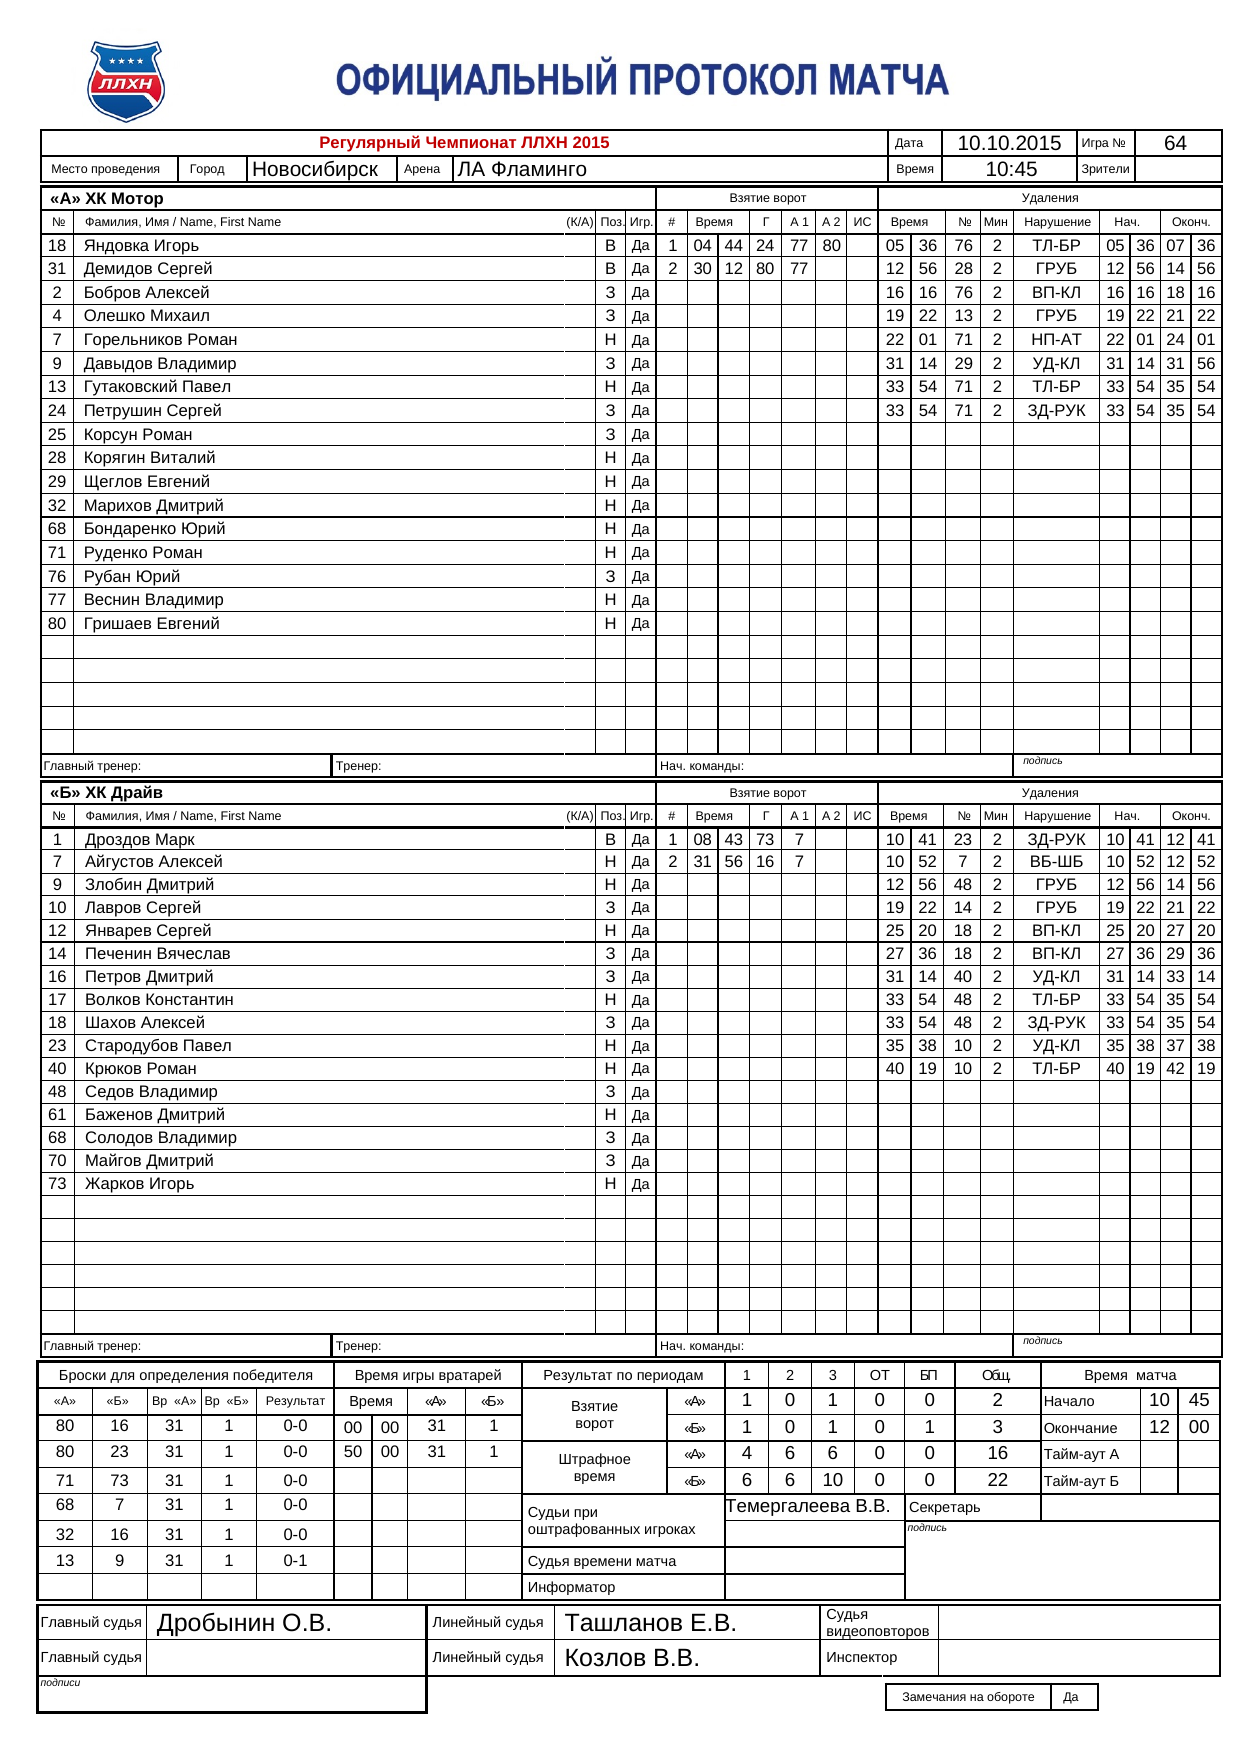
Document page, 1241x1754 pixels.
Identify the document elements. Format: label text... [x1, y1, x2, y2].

table_cell [944, 1196, 980, 1218]
table_cell [1179, 1441, 1219, 1467]
table_cell [1100, 636, 1129, 658]
table_cell [657, 1265, 687, 1287]
table_cell [565, 1127, 595, 1149]
table_cell [782, 1196, 815, 1218]
table_cell 22 [879, 328, 910, 351]
table_cell [750, 966, 781, 987]
table_cell 19 [879, 305, 910, 327]
table_cell 43 [719, 829, 749, 849]
table_cell 16 [956, 1442, 1040, 1467]
table_cell 14 [1161, 874, 1190, 895]
table_cell [879, 1104, 910, 1126]
table_cell 16 [93, 1521, 147, 1546]
table_cell [816, 446, 846, 469]
table_cell Нач. команды: [657, 755, 1012, 776]
table_cell [782, 565, 815, 587]
table_cell [1161, 494, 1190, 516]
table_cell [688, 328, 717, 351]
table_cell [1100, 1265, 1129, 1287]
table_cell Главный тренер: [42, 755, 330, 776]
table_cell [782, 376, 815, 398]
table_cell [816, 1311, 846, 1333]
table_cell [335, 1547, 371, 1573]
table_cell 38 [1131, 1035, 1160, 1057]
table_cell 2 [981, 1058, 1013, 1079]
table_cell 22 [912, 305, 945, 327]
table_cell [981, 1150, 1013, 1172]
table_cell Да [626, 850, 655, 872]
table_cell А 1 [782, 211, 815, 233]
table_cell 56 [719, 850, 749, 872]
table_cell [565, 874, 595, 895]
table_cell [981, 1311, 1013, 1333]
table_cell Да [626, 352, 655, 374]
table_cell 2 [981, 850, 1013, 872]
table_header Дата [889, 131, 941, 155]
table_cell [719, 541, 749, 564]
table_cell [847, 470, 877, 493]
table_cell 76 [42, 565, 73, 587]
table_cell 22 [1131, 305, 1160, 327]
table_cell 33 [1161, 966, 1190, 987]
table_cell [816, 896, 846, 918]
table_cell 31 [148, 1416, 201, 1440]
table_cell [657, 494, 687, 516]
table_cell [750, 1173, 781, 1195]
table_cell [42, 1265, 74, 1287]
table_cell [1014, 470, 1099, 493]
table_cell 24 [1161, 328, 1190, 351]
table_cell [688, 518, 717, 540]
table_cell 31 [1100, 966, 1129, 987]
table_cell [42, 1242, 74, 1264]
table_cell 2 [981, 328, 1013, 351]
table_cell [912, 1104, 943, 1126]
table_cell 31 [1100, 352, 1129, 374]
table_cell [719, 518, 749, 540]
table_cell [688, 588, 717, 611]
table_cell [1100, 1127, 1129, 1149]
table_cell [939, 1640, 1219, 1675]
table_cell 2 [981, 376, 1013, 398]
table_cell [879, 1219, 910, 1241]
table_cell [750, 1035, 781, 1057]
table_header 2 [769, 1363, 811, 1387]
table_cell [1014, 423, 1099, 445]
table_cell Тайм-аут Б [1042, 1468, 1140, 1493]
table_cell Поз. [596, 211, 625, 233]
table_cell ВП-КЛ [1014, 943, 1099, 964]
table_cell [1100, 683, 1129, 706]
table_cell 27 [879, 943, 910, 964]
table_cell А 2 [816, 805, 846, 826]
table_cell Темергалеева В.В. [726, 1495, 904, 1520]
table_cell [782, 1242, 815, 1264]
table_cell Н [596, 920, 625, 941]
table_cell Да [626, 588, 655, 611]
table_cell [1014, 446, 1099, 469]
table_cell Марихов Дмитрий [74, 494, 564, 516]
table_cell [1014, 659, 1099, 682]
table_cell [719, 1058, 749, 1079]
table_cell В [596, 257, 625, 280]
table_cell Петрушин Сергей [74, 399, 564, 422]
table_cell 29 [42, 470, 73, 493]
table_cell 1 [202, 1521, 256, 1546]
table_cell Н [596, 874, 625, 895]
table_cell Главный судья [39, 1606, 146, 1639]
table_cell 28 [946, 257, 980, 280]
table_cell [782, 518, 815, 540]
table_cell [565, 1265, 595, 1287]
table_cell [847, 423, 877, 445]
table_cell [879, 1311, 910, 1333]
table_cell УД-КЛ [1014, 1035, 1099, 1057]
table_cell [879, 446, 910, 469]
table_cell [565, 1196, 595, 1218]
table_cell 36 [1131, 943, 1160, 964]
table_cell [75, 1311, 564, 1333]
table_cell Да [626, 423, 655, 445]
table_cell [782, 707, 815, 729]
table_cell [657, 989, 687, 1011]
table_cell [1161, 1265, 1190, 1287]
table_cell [946, 470, 980, 493]
table_cell [719, 943, 749, 964]
table_cell [782, 920, 815, 941]
table_cell [944, 1104, 980, 1126]
table_cell [657, 281, 687, 303]
table_cell 16 [42, 966, 74, 987]
table_cell 2 [657, 850, 687, 872]
table_cell [816, 707, 846, 729]
table_cell [42, 1196, 74, 1218]
table_cell [782, 730, 815, 753]
table_cell [688, 423, 717, 445]
table_cell [912, 1150, 943, 1172]
table_cell [782, 1081, 815, 1103]
table_cell 10 [1100, 850, 1129, 872]
table_cell [1141, 1441, 1177, 1467]
table_cell 12 [1161, 850, 1190, 872]
table_cell Секретарь [906, 1495, 1040, 1520]
table_cell [565, 683, 595, 706]
table_cell 12 [1141, 1415, 1177, 1440]
table_cell [816, 920, 846, 941]
table_cell [750, 943, 781, 964]
table_cell 19 [1192, 1058, 1221, 1079]
table_cell [1100, 565, 1129, 587]
table_cell [1192, 588, 1221, 611]
table_cell [1014, 518, 1099, 540]
table_cell [466, 1521, 521, 1546]
table_cell 00 [373, 1441, 407, 1467]
table_cell [719, 352, 749, 374]
table_cell [657, 659, 687, 682]
table_cell [626, 1196, 655, 1218]
table_cell [1131, 612, 1160, 634]
table_cell ГРУБ [1014, 257, 1099, 280]
table_cell [750, 1012, 781, 1033]
table_cell [944, 1265, 980, 1287]
table_cell [719, 659, 749, 682]
table_cell 22 [1100, 328, 1129, 351]
table_cell подпись [1014, 755, 1221, 776]
table_cell [782, 943, 815, 964]
table_cell [626, 1242, 655, 1264]
table_cell [847, 235, 877, 256]
table_cell 71 [946, 399, 980, 422]
table_cell 1 [657, 235, 687, 256]
table_cell [1192, 1150, 1221, 1172]
table_cell [944, 1311, 980, 1333]
table_cell [719, 494, 749, 516]
table_cell [847, 850, 877, 872]
table_cell [1161, 683, 1190, 706]
table_cell [565, 943, 595, 964]
table_cell [1014, 1196, 1099, 1218]
table_cell [1161, 423, 1190, 445]
table_cell [879, 494, 910, 516]
table_cell Руденко Роман [74, 541, 564, 564]
table_cell Да [626, 446, 655, 469]
table_cell 31 [879, 352, 910, 374]
table_cell Время [879, 211, 945, 233]
table_cell Да [626, 1035, 655, 1057]
table_cell [39, 1574, 92, 1599]
table_cell 13 [946, 305, 980, 327]
table_cell [565, 565, 595, 587]
table_cell 2 [981, 305, 1013, 327]
table_cell [1192, 1219, 1221, 1241]
table_cell [816, 612, 846, 634]
table_cell [688, 470, 717, 493]
table_cell 1 [202, 1441, 256, 1467]
table_cell 22 [912, 896, 943, 918]
table_cell [1100, 1173, 1129, 1195]
table_cell 0 [855, 1468, 904, 1493]
table_cell 45 [1179, 1389, 1219, 1413]
table_cell [847, 989, 877, 1011]
table_cell 0 [855, 1389, 904, 1413]
table_cell [912, 494, 945, 516]
table_cell [750, 896, 781, 918]
table_cell [816, 943, 846, 964]
table_cell 0 [905, 1389, 954, 1413]
table_cell [981, 659, 1013, 682]
table_cell [750, 1242, 781, 1264]
table_cell [596, 683, 625, 706]
table_cell [75, 1242, 564, 1264]
table_cell [657, 1173, 687, 1195]
table_cell [816, 352, 846, 374]
table_cell [565, 305, 595, 327]
table_cell Да [626, 920, 655, 941]
table_cell ТЛ-БР [1014, 1058, 1099, 1079]
table_cell 31 [148, 1521, 201, 1546]
table_cell [946, 636, 980, 658]
table_cell 54 [1192, 989, 1221, 1011]
table_cell 22 [1192, 305, 1221, 327]
table_header Общ. [956, 1363, 1040, 1387]
table_cell Айгустов Алексей [75, 850, 564, 872]
table_cell [912, 1265, 943, 1287]
table_cell [688, 1081, 717, 1103]
table_cell [1192, 1196, 1221, 1218]
table_cell [946, 730, 980, 753]
table_cell Да [626, 257, 655, 280]
table_cell [408, 1468, 465, 1493]
table_cell [981, 1242, 1013, 1264]
table_header 64 [1136, 131, 1221, 155]
table_cell [750, 1150, 781, 1172]
table_cell 33 [1100, 399, 1129, 422]
table_cell [688, 730, 717, 753]
table_cell [782, 1127, 815, 1149]
table_cell «Б» [668, 1415, 724, 1440]
table_cell Печенин Вячеслав [75, 943, 564, 964]
table_cell [565, 1173, 595, 1195]
table_cell 31 [879, 966, 910, 987]
table_cell Солодов Владимир [75, 1127, 564, 1149]
table_cell 17 [42, 989, 74, 1011]
table_cell 76 [946, 235, 980, 256]
table_cell 6 [726, 1468, 768, 1493]
table_cell Судьи при оштрафованных игроках [523, 1495, 724, 1546]
table_cell Да [626, 1127, 655, 1149]
table_cell [1131, 1081, 1160, 1103]
table_cell 35 [1161, 989, 1190, 1011]
table_cell [816, 1081, 846, 1103]
table_cell [688, 1173, 717, 1195]
table_cell [782, 541, 815, 564]
table_cell З [596, 281, 625, 303]
table_cell Н [596, 376, 625, 398]
table_cell 2 [981, 399, 1013, 422]
table_cell 54 [1131, 1012, 1160, 1033]
table_cell Новосибирск [248, 157, 396, 181]
table_cell [939, 1606, 1219, 1639]
table_header БП [905, 1363, 954, 1387]
table_cell [42, 636, 73, 658]
table_cell [688, 305, 717, 327]
table_cell [912, 588, 945, 611]
table_cell [688, 636, 717, 658]
table_cell [1014, 1219, 1099, 1241]
table_cell [42, 659, 73, 682]
table_header Время игры вратарей [335, 1363, 521, 1387]
table_cell [912, 1127, 943, 1149]
table_cell [981, 423, 1013, 445]
table_cell [657, 636, 687, 658]
table_cell «А» [408, 1389, 465, 1413]
table_cell 24 [750, 235, 781, 256]
table_cell [1161, 446, 1190, 469]
table_cell [1100, 494, 1129, 516]
table_cell 21 [1161, 305, 1190, 327]
table_cell [596, 730, 625, 753]
table_cell [1100, 1196, 1129, 1218]
table_cell Нарушение [1014, 211, 1099, 233]
table_cell [726, 1521, 904, 1546]
table_cell [1100, 541, 1129, 564]
table_cell 10 [944, 1058, 980, 1079]
table_cell 23 [93, 1441, 147, 1467]
table_cell [688, 1288, 717, 1310]
table_cell подпись [906, 1522, 1219, 1599]
table_cell 68 [42, 518, 73, 540]
table_cell «А» [668, 1389, 724, 1413]
table_cell Дроздов Марк [75, 829, 564, 849]
table_cell Да [626, 376, 655, 398]
table_cell [1131, 494, 1160, 516]
table_cell «А» [39, 1389, 92, 1413]
table_cell 2 [981, 1012, 1013, 1033]
table_cell [879, 1173, 910, 1195]
table_cell 2 [981, 829, 1013, 849]
table_cell [981, 1288, 1013, 1310]
table_cell 54 [1192, 1012, 1221, 1033]
table_cell [944, 1219, 980, 1241]
table_cell [946, 659, 980, 682]
table_cell [565, 1035, 595, 1057]
table_cell [565, 352, 595, 374]
table_cell 56 [1192, 257, 1221, 280]
table_cell 56 [1131, 874, 1160, 895]
table_cell [1100, 518, 1129, 540]
table_cell [782, 423, 815, 445]
table_cell «Б» [668, 1468, 724, 1493]
table_cell 50 [335, 1441, 371, 1467]
table_header «Б» ХК Драйв [42, 783, 655, 803]
table_cell Злобин Дмитрий [75, 874, 564, 895]
table_cell ТЛ-БР [1014, 989, 1099, 1011]
table_cell 36 [1192, 235, 1221, 256]
table_cell [596, 659, 625, 682]
table_cell [626, 707, 655, 729]
table_cell [946, 494, 980, 516]
table_cell [565, 494, 595, 516]
table_cell 14 [1161, 257, 1190, 280]
table_cell Время [335, 1389, 407, 1413]
table_cell # [657, 805, 687, 826]
table_cell [944, 1127, 980, 1149]
table_cell 33 [1100, 376, 1129, 398]
table_cell [816, 966, 846, 987]
table_cell [883, 1677, 1220, 1681]
table_cell Да [626, 1104, 655, 1126]
table_cell [565, 989, 595, 1011]
table_cell 12 [879, 874, 910, 895]
table_cell 13 [42, 376, 73, 398]
table_cell [565, 1288, 595, 1310]
table_cell [1131, 659, 1160, 682]
table_cell 2 [981, 281, 1013, 303]
table_cell З [596, 966, 625, 987]
table_cell [946, 446, 980, 469]
table_cell 12 [719, 257, 749, 280]
table_cell [719, 966, 749, 987]
table_cell [719, 1104, 749, 1126]
table_cell [782, 1265, 815, 1287]
table_cell Время [879, 805, 943, 826]
table_cell Нач. [1100, 211, 1160, 233]
table_cell ЛА Фламинго [454, 157, 887, 181]
table_cell 52 [1192, 850, 1221, 872]
table_cell Н [596, 1104, 625, 1126]
table_cell 6 [769, 1442, 811, 1467]
table_cell [565, 1150, 595, 1172]
table_cell [879, 636, 910, 658]
table_cell [202, 1574, 256, 1599]
table_cell [42, 730, 73, 753]
table_cell 33 [1100, 1012, 1129, 1033]
table_cell [750, 1127, 781, 1149]
table_cell [847, 1196, 877, 1218]
table_cell 56 [1192, 352, 1221, 374]
table_cell Нарушение [1014, 805, 1099, 826]
table_cell [879, 1288, 910, 1310]
table_cell 19 [879, 896, 910, 918]
table_cell 1 [202, 1547, 256, 1573]
table_cell 10 [1141, 1389, 1177, 1413]
table_cell [946, 588, 980, 611]
table_cell Да [626, 1150, 655, 1172]
table_cell [847, 829, 877, 849]
table_cell [1131, 1127, 1160, 1149]
table_cell [946, 423, 980, 445]
table_cell [1192, 541, 1221, 564]
table_cell [981, 683, 1013, 706]
table_cell Да [626, 874, 655, 895]
table_cell 71 [946, 376, 980, 398]
table_cell [688, 1035, 717, 1057]
table_cell [816, 470, 846, 493]
table_cell 77 [782, 235, 815, 256]
table_cell [782, 896, 815, 918]
table_cell 12 [42, 920, 74, 941]
table_cell 2 [981, 235, 1013, 256]
table_cell 30 [688, 257, 717, 280]
table_cell Да [626, 989, 655, 1011]
table_cell 36 [1131, 235, 1160, 256]
table_cell [466, 1468, 521, 1493]
table_cell [1100, 423, 1129, 445]
table_cell [565, 328, 595, 351]
table_cell 33 [879, 989, 910, 1011]
table_cell Да [626, 966, 655, 987]
table_cell [782, 1035, 815, 1057]
table_cell [1161, 1104, 1190, 1126]
table_cell [750, 1265, 781, 1287]
table_cell Жарков Игорь [75, 1173, 564, 1195]
table_cell 18 [1161, 281, 1190, 303]
table_cell 10 [879, 829, 910, 849]
table_cell [879, 1242, 910, 1264]
table_cell [782, 966, 815, 987]
table_cell 19 [1100, 896, 1129, 918]
table_cell 4 [42, 305, 73, 327]
table_cell [565, 707, 595, 729]
table_cell [847, 1104, 877, 1126]
table_cell [750, 470, 781, 493]
table_cell [1192, 565, 1221, 587]
table_cell 25 [42, 423, 73, 445]
table_cell Да [626, 305, 655, 327]
table_cell З [596, 423, 625, 445]
table_cell [750, 376, 781, 398]
table_cell 25 [879, 920, 910, 941]
table_cell Информатор [523, 1575, 724, 1599]
table_cell 9 [93, 1547, 147, 1573]
table_cell [1100, 1081, 1129, 1103]
table_cell [912, 683, 945, 706]
table_cell 77 [782, 257, 815, 280]
table_cell 54 [1131, 989, 1160, 1011]
table_cell [879, 588, 910, 611]
table_cell [626, 1311, 655, 1333]
table_cell [657, 376, 687, 398]
table_cell [981, 1127, 1013, 1149]
table_cell 40 [944, 966, 980, 987]
table_header Регулярный Чемпионат ЛЛХН 2015 [42, 131, 887, 155]
table_cell 41 [1131, 829, 1160, 849]
table_cell [373, 1468, 407, 1493]
table_cell [565, 470, 595, 493]
table_cell [782, 659, 815, 682]
table_cell [847, 352, 877, 374]
table_cell [719, 423, 749, 445]
table_cell [750, 446, 781, 469]
table_cell Да [626, 1173, 655, 1195]
table_cell Н [596, 588, 625, 611]
table_cell 0 [905, 1442, 954, 1467]
table_cell [816, 1288, 846, 1310]
table_cell 1 [202, 1494, 256, 1520]
table_cell 2 [981, 920, 1013, 941]
table_cell Демидов Сергей [74, 257, 564, 280]
table_cell З [596, 1081, 625, 1103]
table_cell [944, 1242, 980, 1264]
table_cell 48 [944, 1012, 980, 1033]
table_cell [847, 1311, 877, 1333]
table_cell 44 [719, 235, 749, 256]
table_cell [408, 1521, 465, 1546]
table_cell 00 [1179, 1415, 1219, 1440]
table_cell Мин [981, 211, 1013, 233]
table_cell [1099, 1682, 1220, 1711]
table_cell 14 [1192, 966, 1221, 987]
table_cell Да [626, 281, 655, 303]
table_cell Линейный судья [428, 1640, 554, 1675]
table_cell 35 [1100, 1035, 1129, 1057]
table_cell 1 [812, 1389, 854, 1413]
table_cell 1 [466, 1441, 521, 1467]
table_cell 00 [373, 1416, 407, 1440]
table_cell [719, 730, 749, 753]
table_cell [626, 636, 655, 658]
table_cell Козлов В.В. [555, 1640, 819, 1675]
table_cell 41 [912, 829, 943, 849]
table_cell 54 [1192, 399, 1221, 422]
table_cell [657, 943, 687, 964]
table_cell [981, 707, 1013, 729]
table_cell [847, 541, 877, 564]
table_cell 10:45 [943, 157, 1076, 181]
table_cell [946, 707, 980, 729]
table_cell 54 [1131, 399, 1160, 422]
table_cell Игр. [626, 805, 655, 826]
table_cell ТЛ-БР [1014, 235, 1099, 256]
table_cell [719, 707, 749, 729]
table_cell 18 [944, 943, 980, 964]
table_cell 2 [956, 1389, 1040, 1413]
table_header Удаления [879, 188, 1221, 209]
table_cell [816, 1173, 846, 1195]
table_cell 40 [1100, 1058, 1129, 1079]
table_cell [1192, 730, 1221, 753]
table_cell [1161, 707, 1190, 729]
table_cell [912, 1219, 943, 1241]
table_cell [373, 1547, 407, 1573]
table_cell [626, 730, 655, 753]
table_cell [408, 1574, 465, 1599]
table_cell [1100, 588, 1129, 611]
table_cell 10 [1100, 829, 1129, 849]
table_cell [719, 588, 749, 611]
table_cell [657, 1081, 687, 1103]
table_cell 48 [944, 989, 980, 1011]
table_cell 31 [148, 1547, 201, 1573]
table_cell [1161, 1242, 1190, 1264]
table_cell [657, 1311, 687, 1333]
table_cell 0 [769, 1415, 811, 1440]
table_cell 4 [726, 1442, 768, 1467]
table_cell № [42, 211, 73, 233]
table_cell 61 [42, 1104, 74, 1126]
table_cell Время [688, 805, 749, 826]
table_cell [912, 470, 945, 493]
table_cell [1131, 1150, 1160, 1172]
table_cell 33 [879, 376, 910, 398]
table_cell [782, 305, 815, 327]
table_cell [750, 423, 781, 445]
table_cell [719, 1127, 749, 1149]
table_cell [1192, 659, 1221, 682]
table_cell [657, 446, 687, 469]
table_cell Да [626, 328, 655, 351]
table_cell 48 [944, 874, 980, 895]
table_cell ВП-КЛ [1014, 920, 1099, 941]
table_cell Г [750, 211, 781, 233]
table_cell [847, 730, 877, 753]
table_cell 56 [1131, 257, 1160, 280]
table_cell [565, 541, 595, 564]
table_cell Да [626, 896, 655, 918]
table_cell Нач. команды: [657, 1335, 1012, 1356]
table_cell [657, 1196, 687, 1218]
table_cell [981, 588, 1013, 611]
table_cell 0-0 [257, 1468, 333, 1493]
table_cell [1161, 1127, 1190, 1149]
table_cell Да [626, 1012, 655, 1033]
table_cell [782, 1058, 815, 1079]
table_cell [847, 1242, 877, 1264]
table_cell [782, 612, 815, 634]
table_cell Н [596, 470, 625, 493]
table_cell [750, 1219, 781, 1241]
table_cell [1131, 683, 1160, 706]
table_cell 16 [1192, 281, 1221, 303]
table_cell [981, 1104, 1013, 1126]
table_cell [847, 1127, 877, 1149]
table_cell [688, 989, 717, 1011]
table_cell [1100, 707, 1129, 729]
table_cell [1131, 707, 1160, 729]
table_cell [657, 399, 687, 422]
table_cell [688, 683, 717, 706]
table_cell ГРУБ [1014, 896, 1099, 918]
table_cell [688, 541, 717, 564]
table_cell [1014, 1127, 1099, 1149]
table_cell 70 [42, 1150, 74, 1172]
table_cell Вр «А» [148, 1389, 201, 1413]
table_cell [1014, 1242, 1099, 1264]
table_cell [847, 565, 877, 587]
table_cell [657, 423, 687, 445]
table_cell [750, 874, 781, 895]
table_cell Волков Константин [75, 989, 564, 1011]
table_cell [335, 1494, 371, 1520]
table_cell [879, 423, 910, 445]
table_cell 2 [981, 352, 1013, 374]
table_cell [657, 920, 687, 941]
table_cell [816, 1035, 846, 1057]
table_cell Олешко Михаил [74, 305, 564, 327]
table_cell 18 [42, 1012, 74, 1033]
table_cell [75, 1288, 564, 1310]
table_cell 32 [42, 494, 73, 516]
table_cell [847, 1288, 877, 1310]
table_cell [944, 1081, 980, 1103]
table_cell 9 [42, 874, 74, 895]
table_cell 1 [812, 1415, 854, 1440]
table_cell [657, 1127, 687, 1149]
table_cell [1192, 1265, 1221, 1287]
table_cell 37 [1161, 1035, 1190, 1057]
table_cell [847, 1081, 877, 1103]
table_cell 1 [202, 1416, 256, 1440]
table_cell 20 [1131, 920, 1160, 941]
table_cell [688, 707, 717, 729]
table_cell [981, 446, 1013, 469]
table_cell 23 [944, 829, 980, 849]
table_cell [373, 1574, 407, 1599]
table_cell Время [889, 157, 941, 181]
table_cell Окончание [1042, 1415, 1140, 1440]
table_cell [373, 1494, 407, 1520]
table_cell [719, 874, 749, 895]
table_cell [847, 920, 877, 941]
table_cell [657, 1150, 687, 1172]
table_cell 16 [879, 281, 910, 303]
table_cell [719, 896, 749, 918]
table_cell [847, 966, 877, 987]
table_cell [879, 730, 910, 753]
table_cell 56 [1192, 874, 1221, 895]
table_cell Бобров Алексей [74, 281, 564, 303]
table_cell [847, 943, 877, 964]
table_cell 12 [1100, 257, 1129, 280]
table_cell [981, 1219, 1013, 1241]
table_cell [1161, 588, 1190, 611]
table_cell 31 [148, 1441, 201, 1467]
table_cell [816, 989, 846, 1011]
table_cell [688, 1127, 717, 1149]
table_cell З [596, 352, 625, 374]
table_cell [626, 1219, 655, 1241]
table_cell [688, 281, 717, 303]
table_cell [657, 588, 687, 611]
table_cell 2 [42, 281, 73, 303]
table_cell [1042, 1495, 1219, 1520]
table_cell [816, 1196, 846, 1218]
table_cell Лавров Сергей [75, 896, 564, 918]
table_cell [847, 896, 877, 918]
table_cell [565, 612, 595, 634]
table_cell 76 [946, 281, 980, 303]
table_cell 31 [148, 1494, 201, 1520]
table_cell ТЛ-БР [1014, 376, 1099, 398]
table_cell [1161, 1173, 1190, 1195]
table_cell 56 [912, 257, 945, 280]
table_cell [565, 446, 595, 469]
table_cell [847, 1150, 877, 1172]
table_cell [782, 352, 815, 374]
table_cell ВБ-ШБ [1014, 850, 1099, 872]
table_cell [847, 636, 877, 658]
table_cell [1100, 612, 1129, 634]
table_cell 16 [93, 1416, 147, 1440]
table_cell 0-0 [257, 1441, 333, 1467]
table_cell 9 [42, 352, 73, 374]
table_cell [42, 1219, 74, 1241]
table_cell 01 [1192, 328, 1221, 351]
table_cell [981, 494, 1013, 516]
table_cell [847, 399, 877, 422]
table_cell 27 [1161, 920, 1190, 941]
table_cell [1161, 730, 1190, 753]
table_cell [1014, 541, 1099, 564]
table_cell 29 [1161, 943, 1190, 964]
table_cell [657, 707, 687, 729]
table_cell [750, 352, 781, 374]
table_cell 40 [42, 1058, 74, 1079]
table_cell 2 [981, 257, 1013, 280]
table_cell Крюков Роман [75, 1058, 564, 1079]
table_cell [847, 376, 877, 398]
table_cell [816, 829, 846, 849]
table_cell [657, 352, 687, 374]
table_cell [657, 1288, 687, 1310]
table_cell [719, 399, 749, 422]
table_cell [147, 1640, 425, 1675]
table_cell [335, 1521, 371, 1546]
table_cell [565, 423, 595, 445]
table_cell [719, 1265, 749, 1287]
table_cell [1192, 1242, 1221, 1264]
table_cell [688, 494, 717, 516]
table_cell Да [626, 494, 655, 516]
table_cell [1131, 1311, 1160, 1333]
table_cell [912, 730, 945, 753]
table_cell 35 [1161, 1012, 1190, 1033]
table_cell [75, 1196, 564, 1218]
table_cell [816, 494, 846, 516]
table_cell [688, 1311, 717, 1333]
table_cell [596, 636, 625, 658]
table_cell [1100, 1104, 1129, 1126]
table_cell [816, 423, 846, 445]
table_cell Н [596, 850, 625, 872]
table_cell Да [626, 565, 655, 587]
table_cell [879, 683, 910, 706]
table_cell [847, 1012, 877, 1033]
table_cell [726, 1575, 904, 1599]
table_cell Да [626, 399, 655, 422]
table_cell 1 [42, 829, 74, 849]
table_cell [726, 1548, 904, 1573]
table_cell [626, 1288, 655, 1310]
table_header Удаления [879, 783, 1221, 803]
table_cell [847, 494, 877, 516]
table_cell [782, 494, 815, 516]
table_cell 31 [148, 1468, 201, 1493]
table_cell З [596, 1150, 625, 1172]
table_header Результат по периодам [523, 1363, 724, 1387]
table_cell 1 [726, 1389, 768, 1413]
table_header Броски для определения победителя [39, 1363, 333, 1387]
table_cell 19 [1100, 305, 1129, 327]
table_cell Дробынин О.В. [147, 1606, 425, 1639]
table_cell 04 [688, 235, 717, 256]
table_cell [565, 588, 595, 611]
table_cell [847, 328, 877, 351]
table_cell З [596, 1012, 625, 1033]
table_cell 68 [39, 1494, 92, 1520]
table_cell [981, 1265, 1013, 1287]
table_cell 71 [42, 541, 73, 564]
table_cell [912, 707, 945, 729]
table_cell [1161, 518, 1190, 540]
table_cell 2 [981, 989, 1013, 1011]
table_cell [981, 636, 1013, 658]
table_cell [879, 541, 910, 564]
table_cell Да [626, 541, 655, 564]
table_cell [750, 494, 781, 516]
table_cell [981, 1173, 1013, 1195]
table_cell [782, 1288, 815, 1310]
table_cell 19 [912, 1058, 943, 1079]
table_cell [1131, 541, 1160, 564]
table_cell 0-1 [257, 1547, 333, 1573]
table_cell [912, 1173, 943, 1195]
table_cell [657, 874, 687, 895]
table_cell [719, 1081, 749, 1103]
table_cell [782, 446, 815, 469]
table_cell [1179, 1468, 1219, 1493]
table_cell 36 [1192, 943, 1221, 964]
table_cell [688, 399, 717, 422]
table_cell [1161, 1081, 1190, 1103]
table_cell [816, 1104, 846, 1126]
table_cell Стародубов Павел [75, 1035, 564, 1057]
table_cell Н [596, 612, 625, 634]
table_cell [1014, 1288, 1099, 1310]
table_cell [750, 730, 781, 753]
table_cell 54 [1131, 376, 1160, 398]
table_cell [1161, 565, 1190, 587]
table_cell [428, 1677, 882, 1711]
table_cell [719, 565, 749, 587]
table_cell [879, 707, 910, 729]
table_cell ЗД-РУК [1014, 1012, 1099, 1033]
table_cell 40 [879, 1058, 910, 1079]
table_cell [1014, 730, 1099, 753]
table_cell Веснин Владимир [74, 588, 564, 611]
table_cell [1131, 423, 1160, 445]
table_cell 48 [42, 1081, 74, 1103]
table_cell Седов Владимир [75, 1081, 564, 1103]
table_cell [565, 257, 595, 280]
table_cell [688, 1265, 717, 1287]
table_cell [981, 1081, 1013, 1103]
table_cell [466, 1494, 521, 1520]
table_header 3 [812, 1363, 854, 1387]
table_cell [912, 565, 945, 587]
table_cell [688, 1104, 717, 1126]
table_cell 31 [408, 1441, 465, 1467]
table_cell Да [626, 235, 655, 256]
table_cell [719, 281, 749, 303]
table_cell 80 [39, 1416, 92, 1440]
table_cell 25 [1100, 920, 1129, 941]
table_cell [335, 1468, 371, 1493]
table_cell [688, 896, 717, 918]
table_cell [1192, 1288, 1221, 1310]
table_cell [1192, 683, 1221, 706]
table_cell [782, 1150, 815, 1172]
table_cell 2 [981, 896, 1013, 918]
table_cell [1161, 1196, 1190, 1218]
table_cell [847, 874, 877, 895]
table_cell Да [626, 943, 655, 964]
table_cell 73 [42, 1173, 74, 1195]
table_cell [847, 683, 877, 706]
table_cell [1131, 1265, 1160, 1287]
table_cell [565, 518, 595, 540]
table_cell [750, 920, 781, 941]
table_cell Н [596, 1058, 625, 1079]
table_cell [1131, 565, 1160, 587]
table_cell Главный тренер: [42, 1335, 330, 1356]
table_cell 14 [42, 943, 74, 964]
table_cell [75, 1219, 564, 1241]
table_cell [596, 1265, 625, 1287]
table_cell [688, 1242, 717, 1264]
table_cell [879, 612, 910, 634]
table_cell [657, 1012, 687, 1033]
table_cell 01 [1131, 328, 1160, 351]
table_cell [879, 565, 910, 587]
table_cell [42, 683, 73, 706]
table_cell [719, 920, 749, 941]
table_cell 13 [39, 1547, 92, 1573]
table_cell Н [596, 494, 625, 516]
table_cell [688, 565, 717, 587]
table_cell [750, 518, 781, 540]
table_cell [1192, 1311, 1221, 1333]
table_cell [657, 305, 687, 327]
table_cell [912, 659, 945, 682]
table_cell 16 [912, 281, 945, 303]
table_cell 41 [1192, 829, 1221, 849]
table_cell Зрители [1078, 157, 1134, 181]
table_cell [1014, 707, 1099, 729]
table_cell Н [596, 446, 625, 469]
table_cell [912, 518, 945, 540]
table_cell ЗД-РУК [1014, 829, 1099, 849]
table_cell [879, 1127, 910, 1149]
table_cell [565, 1311, 595, 1333]
table_cell 7 [944, 850, 980, 872]
table_cell подписи [39, 1677, 425, 1711]
table_cell [782, 328, 815, 351]
table_cell [657, 896, 687, 918]
table_cell [847, 1219, 877, 1241]
table_cell «А» [668, 1442, 724, 1467]
table_cell [750, 1311, 781, 1333]
table_cell 36 [912, 235, 945, 256]
table_cell 24 [42, 399, 73, 422]
table_cell 80 [39, 1441, 92, 1467]
table_cell [1131, 1242, 1160, 1264]
table_cell 35 [1161, 376, 1190, 398]
table_cell В [596, 235, 625, 256]
table_cell [657, 683, 687, 706]
table_cell ИС [847, 805, 877, 826]
table_cell Январев Сергей [75, 920, 564, 941]
table_cell [981, 541, 1013, 564]
table_cell подпись [1014, 1335, 1221, 1356]
table_cell [688, 1058, 717, 1079]
table_cell [750, 1081, 781, 1103]
table_cell 07 [1161, 235, 1190, 256]
table_cell [688, 446, 717, 469]
table_cell Результат [257, 1389, 333, 1413]
table_cell # [657, 211, 687, 233]
table_cell [466, 1547, 521, 1573]
table_cell З [596, 565, 625, 587]
table_cell [816, 1012, 846, 1033]
table_cell 71 [946, 328, 980, 351]
table_cell 12 [879, 257, 910, 280]
table_cell [565, 235, 595, 256]
table_cell [688, 943, 717, 964]
table_cell 3 [956, 1415, 1040, 1440]
table_cell [847, 1035, 877, 1057]
table_cell [719, 470, 749, 493]
table_cell 22 [1192, 896, 1221, 918]
table_cell Да [626, 1058, 655, 1079]
table_cell Бондаренко Юрий [74, 518, 564, 540]
table_cell Город [179, 157, 246, 181]
table_cell 31 [1161, 352, 1190, 374]
table_cell [75, 1265, 564, 1287]
table_cell Ташланов Е.В. [555, 1606, 819, 1639]
table_cell [565, 399, 595, 422]
table_cell [782, 470, 815, 493]
table_cell [750, 399, 781, 422]
table_cell 33 [879, 1012, 910, 1033]
table_header ОТ [855, 1363, 904, 1387]
table_cell [688, 612, 717, 634]
table_cell 0 [905, 1468, 954, 1493]
table_cell Судья видеоповторов [821, 1606, 938, 1639]
table_cell [719, 1173, 749, 1195]
table_cell 31 [42, 257, 73, 280]
table_cell [816, 730, 846, 753]
table_cell З [596, 1127, 625, 1149]
table_cell [565, 1058, 595, 1079]
table_cell 35 [1161, 399, 1190, 422]
table_cell 7 [42, 328, 73, 351]
table_cell 54 [912, 1012, 943, 1033]
table_cell 32 [39, 1521, 92, 1546]
table_cell 71 [39, 1468, 92, 1493]
table_cell 1 [657, 829, 687, 849]
table_cell [981, 470, 1013, 493]
table_cell [1100, 1242, 1129, 1264]
table_cell 33 [879, 399, 910, 422]
table_cell [847, 1173, 877, 1195]
table_header 1 [726, 1363, 768, 1387]
table_cell [257, 1574, 333, 1599]
table_cell [565, 659, 595, 682]
table_cell Штрафное время [523, 1442, 666, 1493]
table_header Да [1052, 1685, 1097, 1709]
table_cell [1192, 423, 1221, 445]
table_cell [847, 1058, 877, 1079]
table_cell [565, 1012, 595, 1033]
table_cell 05 [879, 235, 910, 256]
table_cell [1161, 541, 1190, 564]
table_cell ГРУБ [1014, 874, 1099, 895]
table_cell 14 [1131, 966, 1160, 987]
table_cell [719, 1311, 749, 1333]
table_cell 38 [912, 1035, 943, 1057]
table_cell [750, 305, 781, 327]
table_cell Место проведения [42, 157, 177, 181]
table_cell [847, 446, 877, 469]
table_cell [750, 565, 781, 587]
table_cell 52 [1131, 850, 1160, 872]
table_cell [750, 281, 781, 303]
table_cell [719, 376, 749, 398]
table_cell 14 [1131, 352, 1160, 374]
table_cell Линейный судья [428, 1606, 554, 1639]
table_cell [750, 659, 781, 682]
table_header Замечания на обороте [887, 1685, 1050, 1709]
table_cell 16 [1100, 281, 1129, 303]
table_cell [750, 989, 781, 1011]
table_cell А 2 [816, 211, 846, 233]
table_cell Н [596, 989, 625, 1011]
table_cell [847, 588, 877, 611]
table_cell Да [626, 470, 655, 493]
table_cell УД-КЛ [1014, 966, 1099, 987]
table_cell Игр. [626, 211, 655, 233]
table_cell [1192, 1104, 1221, 1126]
table_cell [719, 305, 749, 327]
table_cell [782, 588, 815, 611]
table_cell 0-0 [257, 1494, 333, 1520]
table_cell [565, 1081, 595, 1103]
table_cell 27 [1100, 943, 1129, 964]
table_cell 16 [750, 850, 781, 872]
table_cell Г [750, 805, 781, 826]
table_cell 1 [905, 1415, 954, 1440]
table_cell [719, 636, 749, 658]
table_cell № [946, 211, 980, 233]
table_cell [912, 612, 945, 634]
table_cell Тайм-аут А [1042, 1441, 1140, 1467]
table_cell [981, 1196, 1013, 1218]
table_cell [912, 423, 945, 445]
table_cell 12 [1161, 829, 1190, 849]
table_cell [1014, 1150, 1099, 1172]
table_cell [565, 896, 595, 918]
table_cell [719, 1035, 749, 1057]
table_cell Мин [981, 805, 1013, 826]
table_cell [782, 636, 815, 658]
table_cell [750, 328, 781, 351]
table_cell [565, 636, 595, 658]
table_cell [816, 1242, 846, 1264]
table_cell 14 [944, 896, 980, 918]
table_cell [719, 683, 749, 706]
table_cell 20 [912, 920, 943, 941]
table_cell [1161, 1311, 1190, 1333]
table_cell Н [596, 518, 625, 540]
table_cell 36 [912, 943, 943, 964]
table_cell [657, 1242, 687, 1264]
table_cell [565, 850, 595, 872]
table_cell 2 [981, 943, 1013, 964]
table_cell Да [626, 829, 655, 849]
table_cell [42, 1288, 74, 1310]
table_cell 2 [981, 874, 1013, 895]
table_cell [719, 446, 749, 469]
table_cell [750, 612, 781, 634]
table_cell 33 [1100, 989, 1129, 1011]
table_cell [1192, 518, 1221, 540]
table_cell [782, 874, 815, 895]
table_cell [719, 1242, 749, 1264]
table_cell [1014, 494, 1099, 516]
table_cell [1192, 636, 1221, 658]
table_cell № [42, 805, 74, 826]
table_cell [74, 659, 564, 682]
table_cell [565, 376, 595, 398]
table_cell 1 [466, 1416, 521, 1440]
table_cell [408, 1547, 465, 1573]
table_cell [1014, 1173, 1099, 1195]
table_cell [1100, 1219, 1129, 1241]
table_cell 54 [1192, 376, 1221, 398]
table_cell 7 [42, 850, 74, 872]
table_cell [782, 683, 815, 706]
table_cell [1131, 636, 1160, 658]
table_cell [1100, 659, 1129, 682]
table_header 10.10.2015 [943, 131, 1076, 155]
table_cell [782, 989, 815, 1011]
table_cell УД-КЛ [1014, 352, 1099, 374]
table_cell 7 [782, 850, 815, 872]
table_cell [816, 588, 846, 611]
table_cell [782, 399, 815, 422]
table_cell [1141, 1468, 1177, 1493]
table_cell [944, 1173, 980, 1195]
table_cell [1131, 1173, 1160, 1195]
table_cell [816, 281, 846, 303]
table_cell Корсун Роман [74, 423, 564, 445]
table_cell [42, 707, 73, 729]
table_cell [688, 1150, 717, 1172]
table_cell [719, 1150, 749, 1172]
table_cell [719, 1196, 749, 1218]
table_cell [719, 328, 749, 351]
table_cell [912, 541, 945, 564]
table_cell 6 [769, 1468, 811, 1493]
table_cell 19 [1131, 1058, 1160, 1079]
table_cell [1014, 612, 1099, 634]
table_cell [1100, 730, 1129, 753]
table_cell [1131, 1104, 1160, 1126]
table_cell 73 [750, 829, 781, 849]
table_cell 10 [944, 1035, 980, 1057]
table_cell [816, 1150, 846, 1172]
table_cell Начало [1042, 1389, 1140, 1413]
table_cell [879, 1081, 910, 1103]
table_cell Тренер: [333, 1335, 655, 1356]
table_cell 18 [42, 235, 73, 256]
table_cell [847, 257, 877, 280]
table_cell [1161, 1219, 1190, 1241]
table_cell 2 [981, 966, 1013, 987]
table_cell [816, 1265, 846, 1287]
table_cell 80 [816, 235, 846, 256]
table_cell [596, 707, 625, 729]
table_cell З [596, 943, 625, 964]
table_cell 16 [1131, 281, 1160, 303]
table_cell Тренер: [333, 755, 655, 776]
table_cell ЗД-РУК [1014, 399, 1099, 422]
table_cell 52 [912, 850, 943, 872]
table_cell № [944, 805, 980, 826]
table_cell 05 [1100, 235, 1129, 256]
table_cell В [596, 829, 625, 849]
table_cell «Б » [466, 1389, 521, 1413]
table_cell [657, 1219, 687, 1241]
table_cell Да [626, 1081, 655, 1103]
table_cell [688, 874, 717, 895]
table_cell [782, 1012, 815, 1033]
table_cell (К/А) [565, 211, 595, 233]
table_cell [565, 920, 595, 941]
table_cell 7 [93, 1494, 147, 1520]
table_cell 2 [981, 1035, 1013, 1057]
table_cell [688, 966, 717, 987]
table_cell [912, 1311, 943, 1333]
table_cell [657, 541, 687, 564]
table_cell [1131, 1196, 1160, 1218]
table_cell [879, 1265, 910, 1287]
table_cell [565, 966, 595, 987]
table_cell 18 [944, 920, 980, 941]
table_cell [1161, 636, 1190, 658]
table_cell [1161, 612, 1190, 634]
table_cell [847, 281, 877, 303]
picture [5, 28, 1179, 129]
table_cell Шахов Алексей [75, 1012, 564, 1033]
table_cell [688, 659, 717, 682]
table_cell [1192, 1081, 1221, 1103]
table_cell [657, 328, 687, 351]
table_cell [981, 565, 1013, 587]
table_cell [719, 1012, 749, 1033]
table_cell [816, 683, 846, 706]
table_cell [657, 1104, 687, 1126]
table_cell Корягин Виталий [74, 446, 564, 469]
table_cell [565, 730, 595, 753]
table_cell [1131, 730, 1160, 753]
table_cell [847, 305, 877, 327]
table_cell [719, 1288, 749, 1310]
table_cell [148, 1574, 201, 1599]
table_cell Оконч. [1161, 805, 1221, 826]
table_cell Яндовка Игорь [74, 235, 564, 256]
table_cell [335, 1574, 371, 1599]
table_cell [657, 1058, 687, 1079]
table_cell [816, 636, 846, 658]
table_cell [596, 1219, 625, 1241]
table_cell [750, 541, 781, 564]
table_cell [816, 328, 846, 351]
table_cell [816, 874, 846, 895]
table_cell Фамилия, Имя / Name, First Name [74, 211, 565, 233]
table_cell [1014, 1081, 1099, 1103]
table_cell [944, 1288, 980, 1310]
table_cell 42 [1161, 1058, 1190, 1079]
table_cell 0 [855, 1442, 904, 1467]
table_cell [688, 376, 717, 398]
table_cell [1136, 157, 1221, 181]
table_cell [750, 1104, 781, 1126]
table_cell [1014, 683, 1099, 706]
table_cell [847, 612, 877, 634]
table_cell 1 [202, 1468, 256, 1493]
table_cell [688, 1012, 717, 1033]
table_cell 08 [688, 829, 717, 849]
table_cell Инспектор [821, 1640, 938, 1675]
table_cell 21 [1161, 896, 1190, 918]
table_cell [74, 707, 564, 729]
table_cell З [596, 305, 625, 327]
table_cell З [596, 399, 625, 422]
table_cell [782, 1219, 815, 1241]
table_cell [816, 399, 846, 422]
table_cell ГРУБ [1014, 305, 1099, 327]
table_cell [879, 1150, 910, 1172]
table_cell 0-0 [257, 1416, 333, 1440]
table_cell 80 [750, 257, 781, 280]
table_cell [847, 1265, 877, 1287]
table_cell [408, 1494, 465, 1520]
table_cell [816, 257, 846, 280]
table_cell [946, 541, 980, 564]
table_cell 10 [812, 1468, 854, 1493]
table_cell [1100, 470, 1129, 493]
table_cell [847, 518, 877, 540]
table_cell [719, 612, 749, 634]
table_cell [879, 659, 910, 682]
table_cell [42, 1311, 74, 1333]
table_cell А 1 [782, 805, 815, 826]
table_cell 56 [912, 874, 943, 895]
table_cell [74, 636, 564, 658]
table_cell 22 [1131, 896, 1160, 918]
table_cell 6 [812, 1442, 854, 1467]
table_cell [1131, 1288, 1160, 1310]
table_cell [1192, 1173, 1221, 1195]
table_cell [816, 541, 846, 564]
table_cell Оконч. [1161, 211, 1221, 233]
table_cell 0-0 [257, 1521, 333, 1546]
table_cell Давыдов Владимир [74, 352, 564, 374]
table_cell 68 [42, 1127, 74, 1149]
table_cell [74, 683, 564, 706]
table_cell [879, 518, 910, 540]
table_cell [565, 1219, 595, 1241]
table_cell [596, 1242, 625, 1264]
table_cell Поз. [596, 805, 625, 826]
table_cell Рубан Юрий [74, 565, 564, 587]
table_cell [912, 446, 945, 469]
table_cell [1161, 1150, 1190, 1172]
table_cell Фамилия, Имя / Name, First Name [75, 805, 565, 826]
table_cell [657, 966, 687, 987]
table_cell Нач. [1100, 805, 1160, 826]
table_cell 31 [688, 850, 717, 872]
table_cell 12 [1100, 874, 1129, 895]
table_cell [719, 1219, 749, 1241]
table_cell [596, 1288, 625, 1310]
table_cell [626, 683, 655, 706]
table_cell [816, 1058, 846, 1079]
table_cell [1100, 446, 1129, 469]
table_cell [688, 920, 717, 941]
table_header Взятие ворот [657, 783, 877, 803]
table_cell [657, 1035, 687, 1057]
table_cell [1100, 1288, 1129, 1310]
table_cell [626, 659, 655, 682]
table_cell Да [626, 518, 655, 540]
table_cell [946, 683, 980, 706]
table_cell [688, 1196, 717, 1218]
table_cell ИС [847, 211, 877, 233]
table_cell [1161, 1288, 1190, 1310]
table_cell [946, 565, 980, 587]
table_cell [74, 730, 564, 753]
table_cell [816, 850, 846, 872]
table_cell [847, 707, 877, 729]
table_header Игра № [1078, 131, 1134, 155]
table_cell 7 [782, 829, 815, 849]
table_cell [1161, 470, 1190, 493]
table_cell [944, 1150, 980, 1172]
table_cell З [596, 896, 625, 918]
table_cell [565, 829, 595, 849]
table_cell Петров Дмитрий [75, 966, 564, 987]
table_cell [657, 470, 687, 493]
table_cell 10 [879, 850, 910, 872]
table_cell 80 [42, 612, 73, 634]
table_cell 1 [726, 1415, 768, 1440]
table_cell 23 [42, 1035, 74, 1057]
table_cell [565, 281, 595, 303]
table_cell [816, 659, 846, 682]
table_cell [596, 1311, 625, 1333]
table_cell [596, 1196, 625, 1218]
table_cell [1100, 1311, 1129, 1333]
table_cell [981, 730, 1013, 753]
table_cell [565, 1104, 595, 1126]
table_cell Н [596, 1173, 625, 1195]
table_cell 54 [912, 376, 945, 398]
table_cell 10 [42, 896, 74, 918]
table_cell [1131, 518, 1160, 540]
table_cell 01 [912, 328, 945, 351]
table_cell Судья времени матча [523, 1548, 724, 1573]
table_cell 28 [42, 446, 73, 469]
table_cell Время [688, 211, 749, 233]
table_cell [1192, 446, 1221, 469]
table_cell [1131, 446, 1160, 469]
table_cell Взятие ворот [523, 1389, 666, 1440]
table_cell [981, 612, 1013, 634]
table_cell [1100, 1150, 1129, 1172]
table_cell [626, 1265, 655, 1287]
table_cell [1192, 612, 1221, 634]
table_cell [912, 636, 945, 658]
table_cell [782, 1104, 815, 1126]
table_cell Майгов Дмитрий [75, 1150, 564, 1172]
table_cell Арена [398, 157, 452, 181]
table_cell [847, 659, 877, 682]
table_cell [688, 352, 717, 374]
table_cell [657, 612, 687, 634]
table_cell [782, 1311, 815, 1333]
table_cell [1192, 707, 1221, 729]
table_cell [1014, 565, 1099, 587]
table_cell [1131, 470, 1160, 493]
table_cell Н [596, 328, 625, 351]
table_cell Н [596, 1035, 625, 1057]
table_cell [750, 1288, 781, 1310]
table_cell [657, 518, 687, 540]
table_cell [912, 1196, 943, 1218]
table_cell 0 [769, 1389, 811, 1413]
table_cell [1131, 588, 1160, 611]
table_cell 14 [912, 966, 943, 987]
table_cell Горельников Роман [74, 328, 564, 351]
table_cell 73 [93, 1468, 147, 1493]
table_cell [816, 305, 846, 327]
table_cell [750, 636, 781, 658]
table_cell [1014, 636, 1099, 658]
table_header Время матча [1042, 1363, 1219, 1387]
table_cell [1161, 659, 1190, 682]
table_header «А» ХК Мотор [42, 188, 655, 209]
table_cell [657, 730, 687, 753]
table_cell [750, 1196, 781, 1218]
table_cell [719, 989, 749, 1011]
table_cell [750, 1058, 781, 1079]
table_cell 00 [335, 1416, 371, 1440]
table_cell 14 [912, 352, 945, 374]
table_cell 54 [912, 989, 943, 1011]
table_cell [816, 1127, 846, 1149]
table_cell [750, 707, 781, 729]
table_cell 38 [1192, 1035, 1221, 1057]
table_cell [782, 281, 815, 303]
table_cell 29 [946, 352, 980, 374]
table_cell [565, 1242, 595, 1264]
table_cell [688, 1219, 717, 1241]
table_cell Н [596, 541, 625, 564]
table_cell 77 [42, 588, 73, 611]
table_cell [373, 1521, 407, 1546]
table_cell [93, 1574, 147, 1599]
table_cell [782, 1173, 815, 1195]
table_cell [879, 1196, 910, 1218]
table_cell [816, 518, 846, 540]
table_cell [657, 565, 687, 587]
table_cell 54 [912, 399, 945, 422]
table_cell [750, 683, 781, 706]
table_cell Вр «Б» [202, 1389, 256, 1413]
table_cell [912, 1288, 943, 1310]
table_cell Главный судья [39, 1640, 146, 1675]
table_cell Баженов Дмитрий [75, 1104, 564, 1126]
table_cell [1014, 1311, 1099, 1333]
table_cell 22 [956, 1468, 1040, 1493]
table_cell 35 [879, 1035, 910, 1057]
table_cell [912, 1081, 943, 1103]
table_cell ВП-КЛ [1014, 281, 1099, 303]
table_cell Да [626, 612, 655, 634]
table_cell 20 [1192, 920, 1221, 941]
table_cell [1192, 470, 1221, 493]
table_cell Щеглов Евгений [74, 470, 564, 493]
table_cell [816, 565, 846, 587]
table_cell [981, 518, 1013, 540]
table_cell [912, 1242, 943, 1264]
table_cell Гутаковский Павел [74, 376, 564, 398]
table_cell 31 [408, 1416, 465, 1440]
table_cell [1014, 588, 1099, 611]
table_cell [1014, 1104, 1099, 1126]
table_cell 0 [855, 1415, 904, 1440]
table_cell [1131, 1219, 1160, 1241]
table_cell [879, 470, 910, 493]
table_cell [466, 1574, 521, 1599]
table_cell Гришаев Евгений [74, 612, 564, 634]
table_cell [1192, 1127, 1221, 1149]
table_cell (К/А) [565, 805, 595, 826]
table_cell [1192, 494, 1221, 516]
table_header Взятие ворот [657, 188, 877, 209]
table_cell [1014, 1265, 1099, 1287]
table_cell 2 [657, 257, 687, 280]
table_cell [750, 588, 781, 611]
table_cell «Б» [93, 1389, 147, 1413]
table_cell [946, 518, 980, 540]
table_cell НП-АТ [1014, 328, 1099, 351]
table_cell [816, 1219, 846, 1241]
table_cell [816, 376, 846, 398]
table_cell [946, 612, 980, 634]
